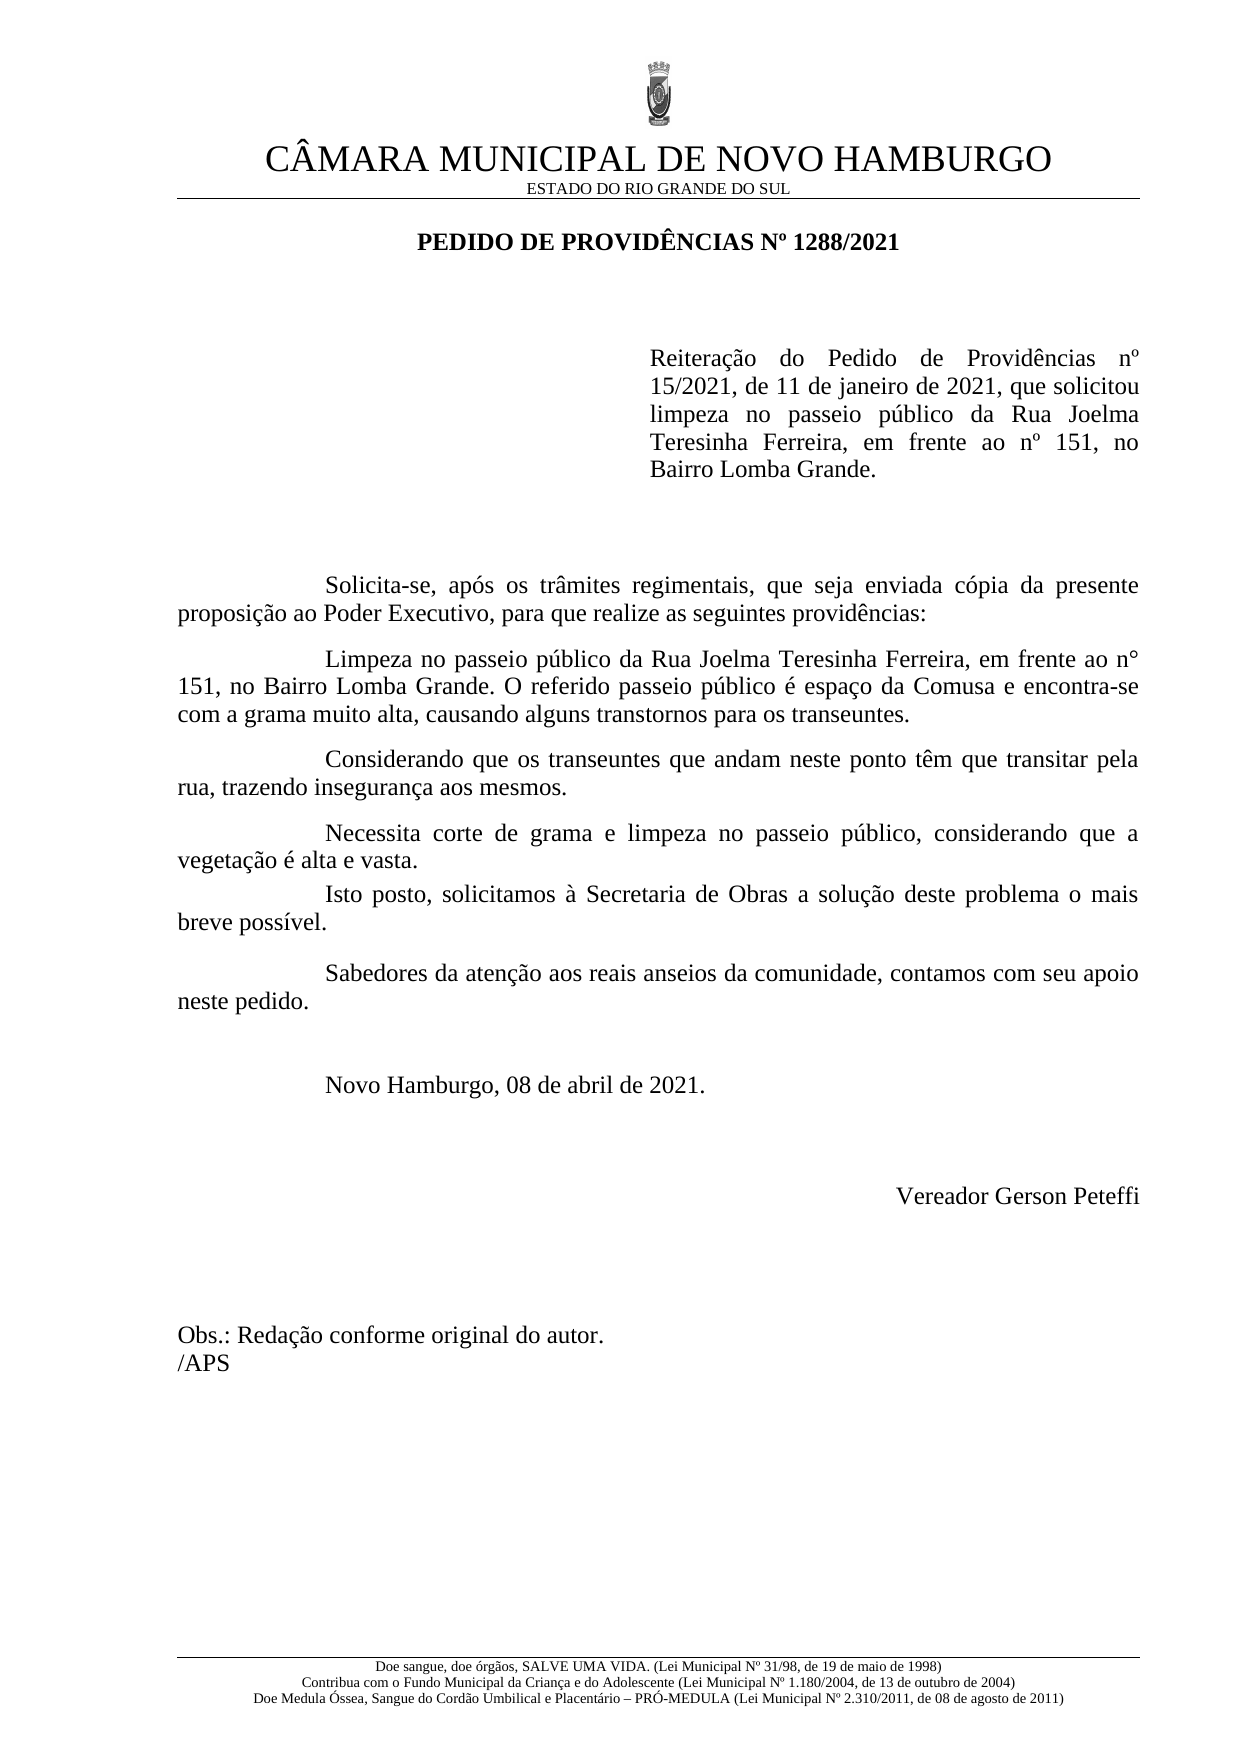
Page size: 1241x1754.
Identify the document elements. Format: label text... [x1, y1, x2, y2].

text /APS [177, 1349, 1140, 1376]
text Isto posto, solicitamos à Secretaria de Obras a solução deste problema o mais breve possível. [177, 880, 1140, 936]
text PEDIDO DE PROVIDÊNCIAS Nº 1288/2021 [177, 228, 1140, 256]
text Solicita-se, após os trâmites regimentais, que seja enviada cópia da presente proposição ao Poder Executivo, para que realize as seguintes providências: [177, 572, 1140, 627]
text Sabedores da atenção aos reais anseios da comunidade, contamos com seu apoio neste pedido. [177, 959, 1140, 1014]
text Novo Hamburgo, 08 de abril de 2021. [177, 1072, 1140, 1099]
text Obs.: Redação conforme original do autor. [177, 1321, 1140, 1349]
text Vereador Gerson Peteffi [177, 1182, 1140, 1210]
text Limpeza no passeio público da Rua Joelma Teresinha Ferreira, em frente ao n° 151, no Bairro Lomba Grande. O referido passeio público é espaço da Comusa e encontra-se com a grama muito alta, causando alguns transtornos para os transeuntes. [177, 645, 1140, 728]
text Necessita corte de grama e limpeza no passeio público, considerando que a vegetação é alta e vasta. [177, 819, 1140, 874]
text Considerando que os transeuntes que andam neste ponto têm que transitar pela rua, trazendo insegurança aos mesmos. [177, 746, 1140, 801]
text Reiteração do Pedido de Providências nº 15/2021, de 11 de janeiro de 2021, que solicitou limpeza no passeio público da Rua Joelma Teresinha Ferreira, em frente ao nº 151, no Bairro Lomba Grande. [649, 344, 1140, 483]
